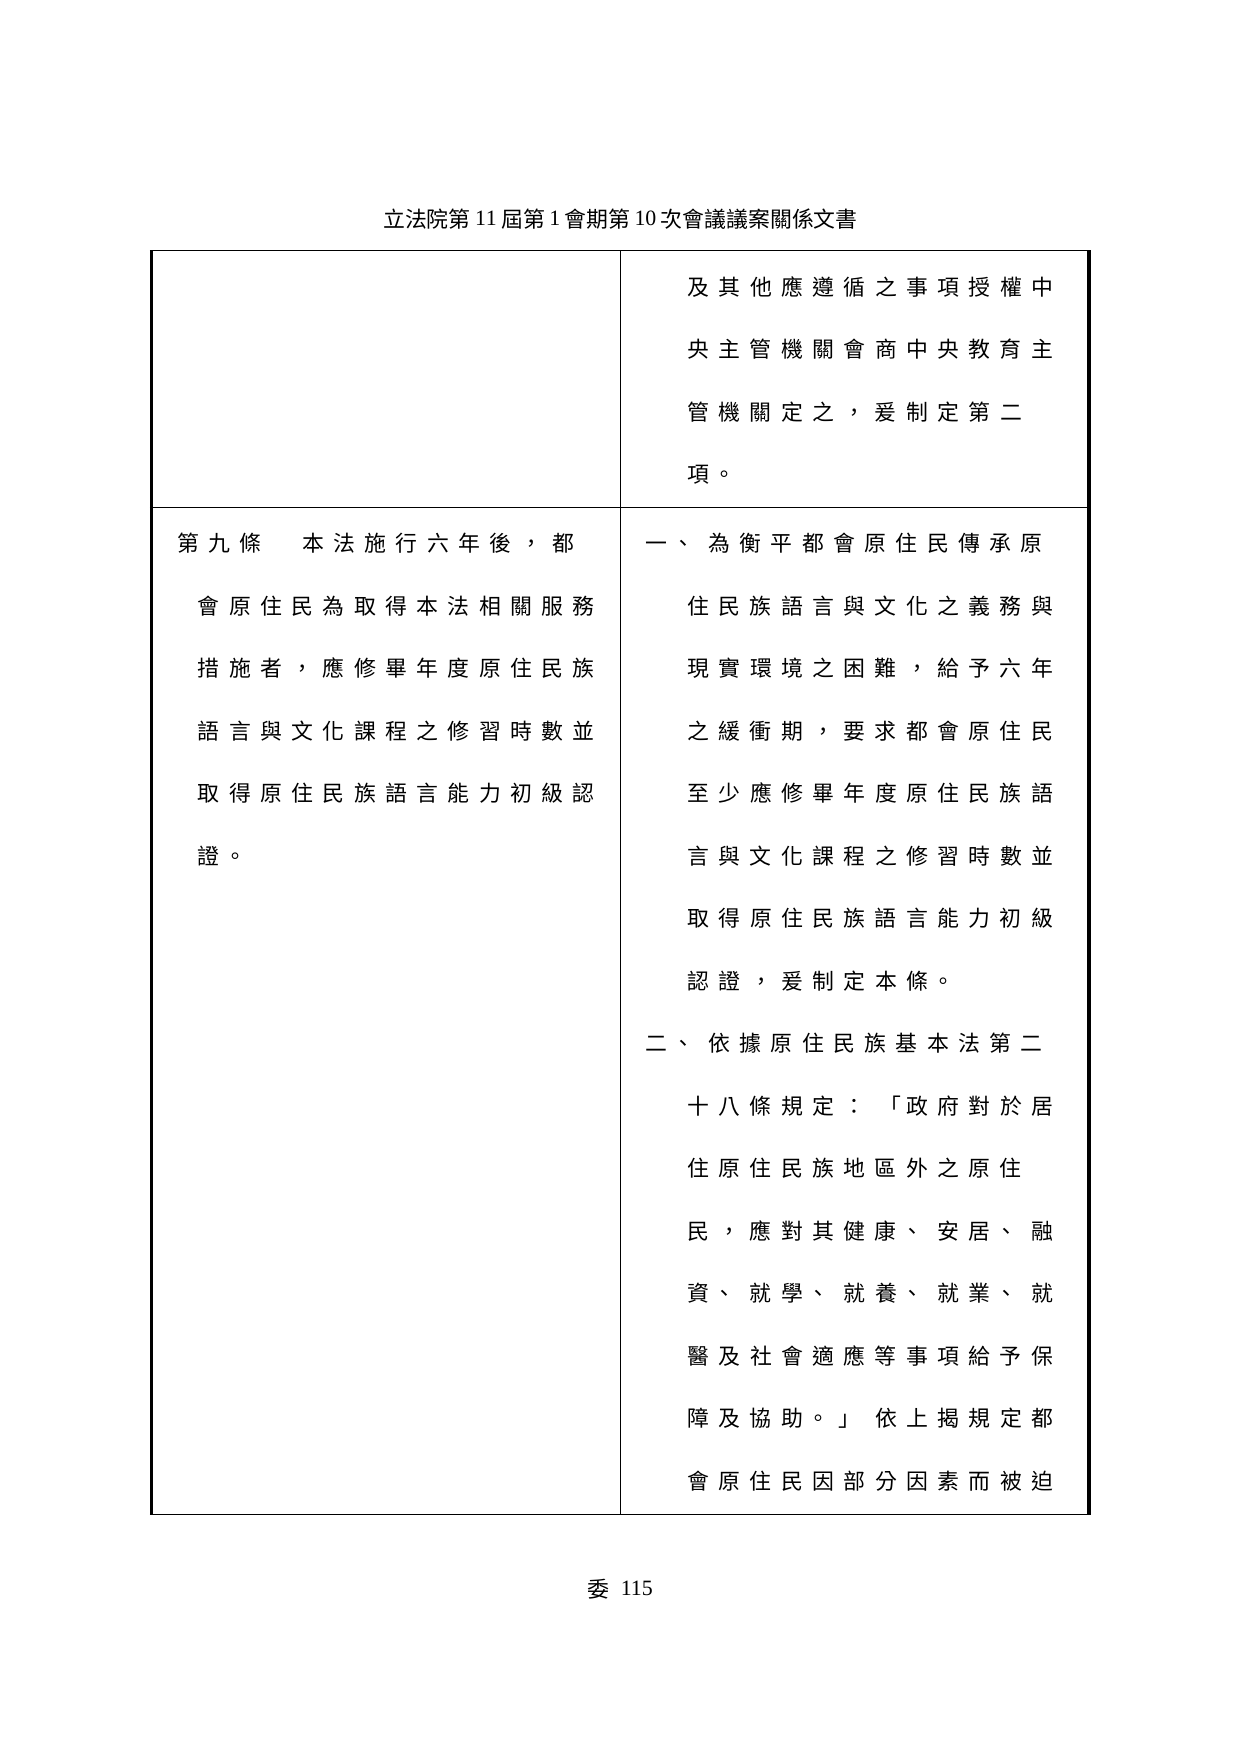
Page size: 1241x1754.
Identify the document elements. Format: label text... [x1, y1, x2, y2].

table_cell 及其他應遵循之事項授權中央主管機關會商中央教育主管機關定之，爰制定第二項。 [621, 251, 1087, 507]
table_cell 第九條 本法施行六年後，都會原住民為取得本法相關服務措施者，應修畢年度原住民族語言與文化課程之修習時數並取得原住民族語言能力初級認證。 [153, 508, 620, 1514]
table_cell [153, 251, 620, 507]
table_cell 一、為衡平都會原住民傳承原住民族語言與文化之義務與現實環境之困難，給予六年之緩衝期，要求都會原住民至少應修畢年度原住民族語言與文化課程之修習時數並取得原住民族語言能力初級認證，爰制定本條。 二、依據原住民族基本法第二十八條規定：「政府對於居住原住民族地區外之原住民，應對其健康、安居、融資、就學、就養、就業、就醫及社會適應等事項給予保障及協助。」依上揭規定都會原住民因部分因素而被迫 [621, 508, 1087, 1514]
